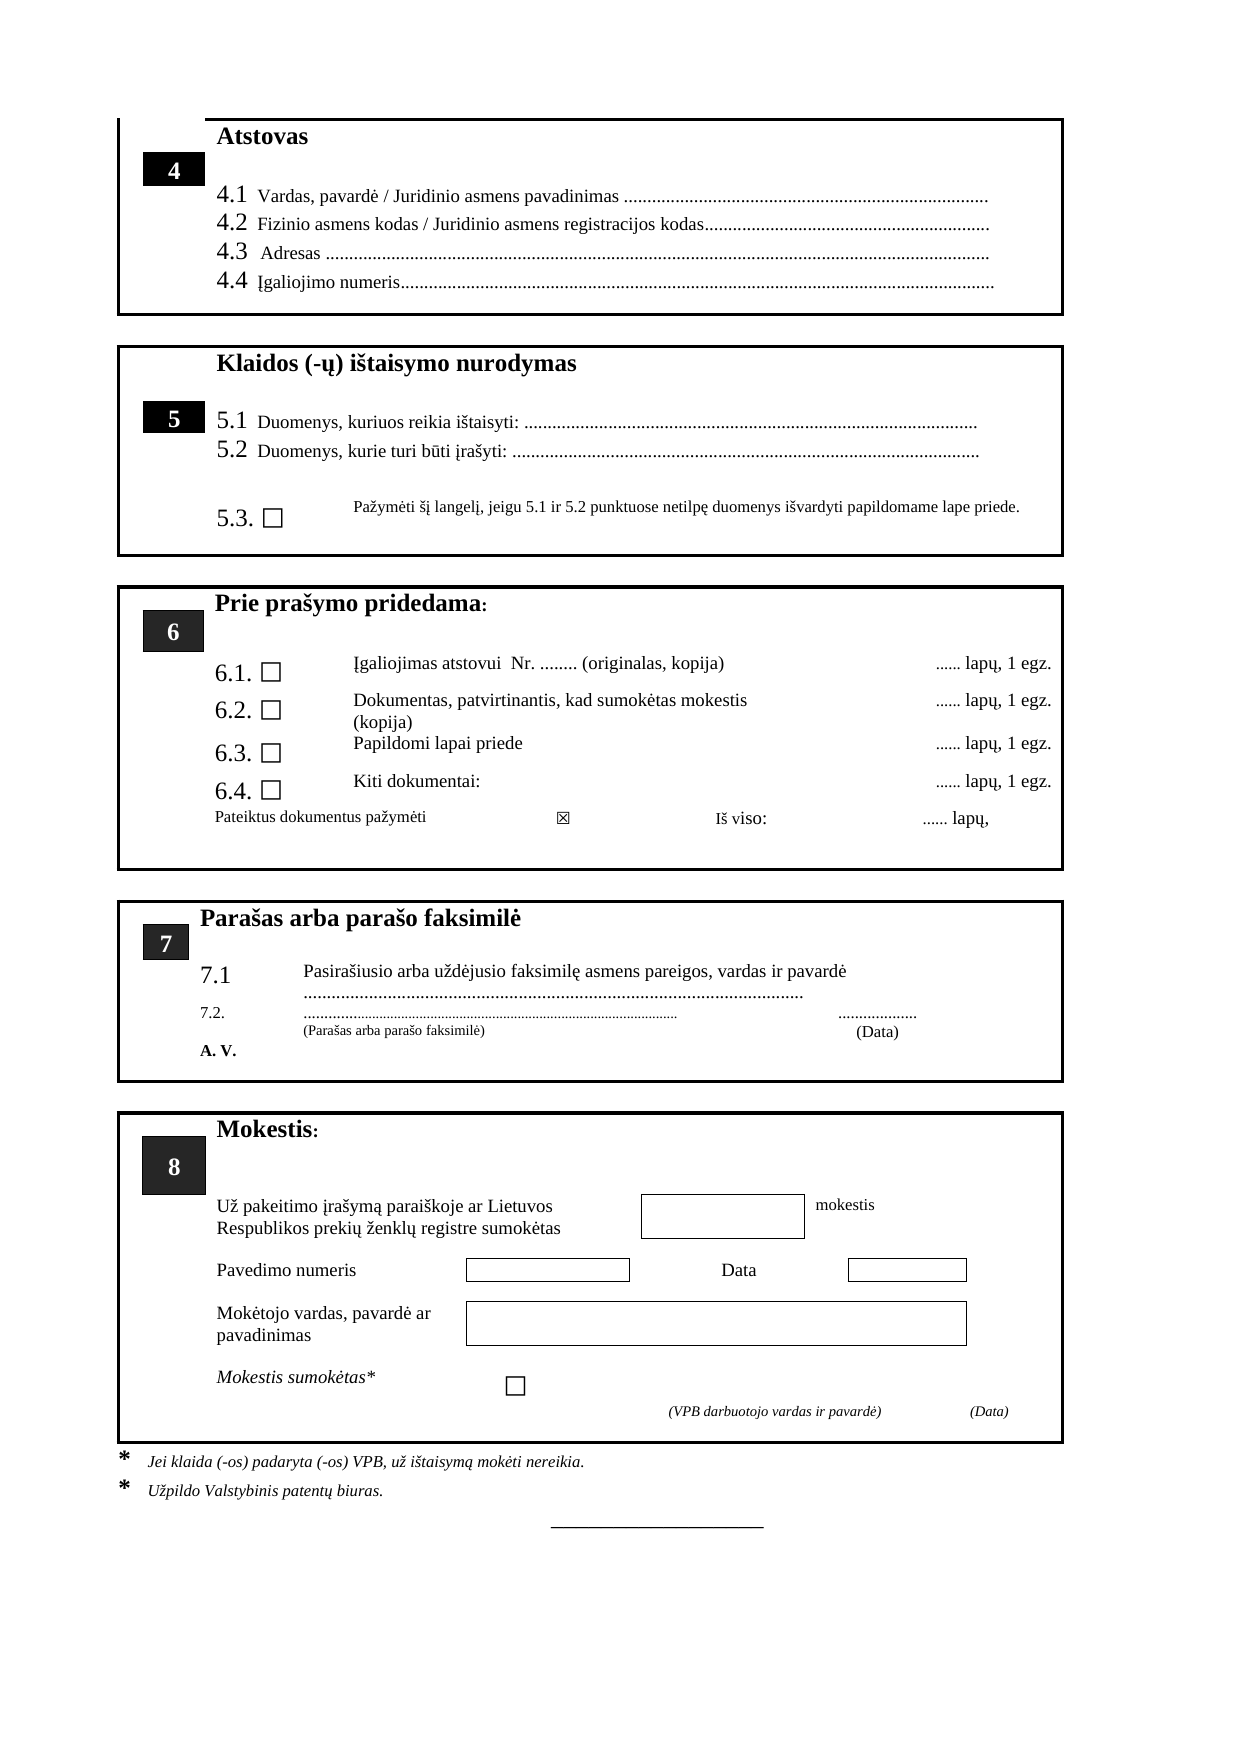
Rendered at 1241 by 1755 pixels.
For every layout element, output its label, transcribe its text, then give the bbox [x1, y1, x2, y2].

table_cell [967, 1281, 1061, 1301]
table_cell [292, 1041, 692, 1060]
table_cell [120, 1041, 143, 1060]
table_cell [120, 732, 143, 769]
table_cell 8 [143, 1137, 205, 1194]
text * Užpildo Valstybinis patentų biuras. [118, 1473, 1196, 1502]
table_cell [205, 1403, 492, 1422]
table_header [143, 903, 188, 924]
table_cell [120, 1281, 143, 1301]
table_cell [849, 534, 1061, 553]
table_header [120, 903, 143, 924]
table_cell [120, 924, 143, 959]
table_cell [634, 841, 848, 868]
table_cell [420, 1060, 634, 1079]
table_cell Data [630, 1258, 848, 1281]
table_cell [205, 1422, 419, 1441]
table_cell [143, 1301, 205, 1345]
table_cell 7 [144, 925, 188, 959]
table_cell Mokėtojo vardas, pavardė ar pavadinimas [205, 1301, 466, 1345]
table_cell [467, 1282, 629, 1301]
table_cell [467, 1302, 629, 1345]
table_cell [203, 841, 419, 868]
table_cell [143, 1041, 188, 1060]
table_cell [143, 497, 205, 534]
table_cell 6 [144, 611, 203, 651]
table_cell [205, 534, 419, 553]
table_header [143, 348, 205, 369]
table_cell 6.2. ⬜ [203, 689, 342, 732]
table_cell ...... lapų, 1 egz. [804, 732, 1061, 769]
table_cell [967, 1258, 1061, 1281]
table_cell (Data) [917, 1403, 1061, 1422]
table_header Atstovas 4.1 Vardas, pavardė / Juridinio asmens pavadinimas .............................................................................. 4.2 Fizinio asmens kodas / Juridinio asmens registracijos kodas............................................................. 4.3 Adresas .............................................................................................................................................. 4.4 Įgaliojimo numeris............................................................................................................................... [205, 121, 1061, 294]
table_cell [634, 1060, 848, 1079]
table_cell [642, 1195, 804, 1238]
table_cell A. V. [189, 1041, 292, 1060]
table_cell [189, 1060, 419, 1079]
table_cell Pažymėti šį langelį, jeigu 5.1 ir 5.2 punktuose netilpę duomenys išvardyti papildomame lape priede. [342, 497, 1061, 534]
table_header [120, 1115, 143, 1136]
table_cell Iš viso: [634, 807, 848, 841]
table_cell Už pakeitimo įrašymą paraiškoje ar Lietuvos Respublikos prekių ženklų registre sumokėtas [205, 1194, 641, 1238]
table_header Parašas arba parašo faksimilė [189, 903, 1061, 959]
table_cell [143, 807, 203, 841]
table_cell Pateiktus dokumentus pažymėti [203, 807, 492, 841]
table_cell [848, 1302, 966, 1345]
table_cell [143, 186, 205, 220]
table_cell [120, 1258, 143, 1281]
table_cell [143, 220, 205, 294]
table_cell 5.3. ⬜ [205, 497, 342, 534]
table_cell [120, 841, 143, 868]
table_header [120, 589, 143, 610]
table_cell [205, 294, 419, 313]
table_cell [143, 1195, 205, 1238]
table_cell [692, 1041, 1061, 1060]
table_cell Dokumentas, patvirtinantis, kad sumokėtas mokestis (kopija) [342, 689, 804, 732]
table_cell [848, 1422, 1061, 1441]
table_cell [143, 294, 205, 313]
table_header Prie prašymo pridedama: [203, 589, 1061, 651]
table_cell [420, 294, 634, 313]
table_cell [120, 770, 143, 807]
table_cell [420, 534, 634, 553]
table_header Mokestis: [205, 1115, 1061, 1194]
table_cell [120, 1136, 142, 1194]
table_cell ..................................................................................................... (Parašas arba parašo faksimilė) [292, 1003, 692, 1041]
table_cell Kiti dokumentai: [342, 770, 804, 807]
table_cell [143, 1366, 205, 1403]
table_cell [120, 1403, 143, 1422]
table_cell [143, 960, 188, 1003]
table_cell [143, 770, 203, 807]
table_cell [120, 497, 143, 534]
table_header [143, 1115, 205, 1136]
table_cell [848, 1282, 967, 1301]
table_cell [420, 841, 634, 868]
table_header Klaidos (-ų) ištaisymo nurodymas 5.1 Duomenys, kuriuos reikia ištaisyti: ................................................................................................. 5.2 Duomenys, kurie turi būti įrašyti: .................................................................................................... [205, 348, 1061, 497]
table_cell Pasirašiusio arba uždėjusio faksimilę asmens pareigos, vardas ir pavardė ........................................................................................................... [292, 959, 1004, 1003]
table_cell [143, 841, 203, 868]
table_cell ⬜ [492, 1366, 634, 1403]
table_cell [849, 1259, 966, 1281]
table_cell [120, 370, 143, 497]
table_cell [205, 1345, 492, 1366]
table_cell [120, 689, 143, 732]
table_cell ☒ [492, 807, 634, 841]
table_cell [143, 370, 205, 401]
table_cell [143, 1281, 205, 1301]
table_cell [143, 1403, 205, 1422]
table_cell ...... lapų, 1 egz. [804, 689, 1061, 732]
table_cell [143, 1238, 205, 1258]
table_cell [804, 1238, 1061, 1258]
table_cell [143, 118, 205, 152]
table_cell 7.1 [189, 959, 292, 1003]
table_cell Pavedimo numeris [205, 1258, 466, 1281]
table_cell [120, 1366, 143, 1403]
table_cell ...... lapų, [849, 807, 1061, 841]
table_cell [629, 1302, 848, 1345]
table_cell [143, 689, 203, 732]
table_cell [120, 1301, 143, 1345]
table_cell [143, 1060, 188, 1079]
table_cell [634, 1366, 917, 1403]
table_cell Mokestis sumokėtas* [205, 1366, 492, 1403]
table_cell [419, 1422, 634, 1441]
table_cell [917, 1366, 1061, 1403]
table_cell [120, 807, 143, 841]
table_cell [120, 610, 143, 651]
table_cell mokestis [805, 1194, 1061, 1238]
table_cell 5 [143, 401, 205, 433]
table_cell [917, 1345, 1061, 1366]
table_cell [120, 1345, 143, 1366]
table_cell [634, 294, 848, 313]
table_cell [849, 841, 1061, 868]
table_cell 6.4. ⬜ [203, 770, 342, 807]
table_cell [143, 465, 205, 497]
table_cell 6.1. ⬜ [203, 651, 342, 689]
table_cell [967, 1301, 1061, 1345]
table_cell ...... lapų, 1 egz. [804, 770, 1061, 807]
table_cell [120, 1003, 143, 1041]
table_cell [1004, 959, 1061, 1003]
table_cell [143, 433, 205, 465]
table_cell ................... (Data) [692, 1003, 1061, 1041]
table_header [143, 589, 203, 610]
text * Jei klaida (-os) padaryta (-os) VPB, už ištaisymą mokėti nereikia. [118, 1444, 1196, 1473]
text _________________ [118, 1502, 1196, 1531]
table_cell [205, 1238, 642, 1258]
table_cell ...... lapų, 1 egz. [804, 651, 1061, 689]
table_cell [120, 1194, 143, 1238]
table_cell [492, 1403, 634, 1422]
table_cell [143, 1003, 188, 1041]
table_cell [143, 534, 205, 553]
table_cell [143, 652, 203, 689]
table_cell [467, 1259, 629, 1281]
table_cell [120, 1060, 143, 1079]
table_cell [205, 1281, 467, 1301]
table_cell [143, 1345, 205, 1366]
table_cell [143, 732, 203, 769]
table_cell 7.2. [189, 1003, 292, 1041]
table_cell [120, 1422, 143, 1441]
table_cell [629, 1281, 848, 1301]
table_cell [634, 1346, 917, 1366]
table_cell [120, 651, 143, 689]
table_cell [642, 1239, 804, 1258]
table_cell [492, 1346, 634, 1366]
table_cell [143, 1258, 205, 1281]
table_cell [143, 1422, 205, 1441]
table_cell [120, 294, 143, 313]
table_header [120, 348, 143, 369]
table_cell [849, 1060, 1061, 1079]
table_cell [120, 534, 143, 553]
table_cell [634, 534, 848, 553]
table_cell Papildomi lapai priede [342, 732, 804, 769]
table_cell (VPB darbuotojo vardas ir pavardė) [634, 1403, 917, 1422]
table_cell [120, 1238, 143, 1258]
table_cell [849, 294, 1061, 313]
table_cell [120, 959, 143, 1003]
table_cell [120, 118, 143, 294]
table_cell 6.3. ⬜ [203, 732, 342, 769]
table_cell 4 [143, 152, 205, 186]
table_cell [634, 1422, 848, 1441]
table_cell Įgaliojimas atstovui Nr. ........ (originalas, kopija) [342, 651, 804, 689]
